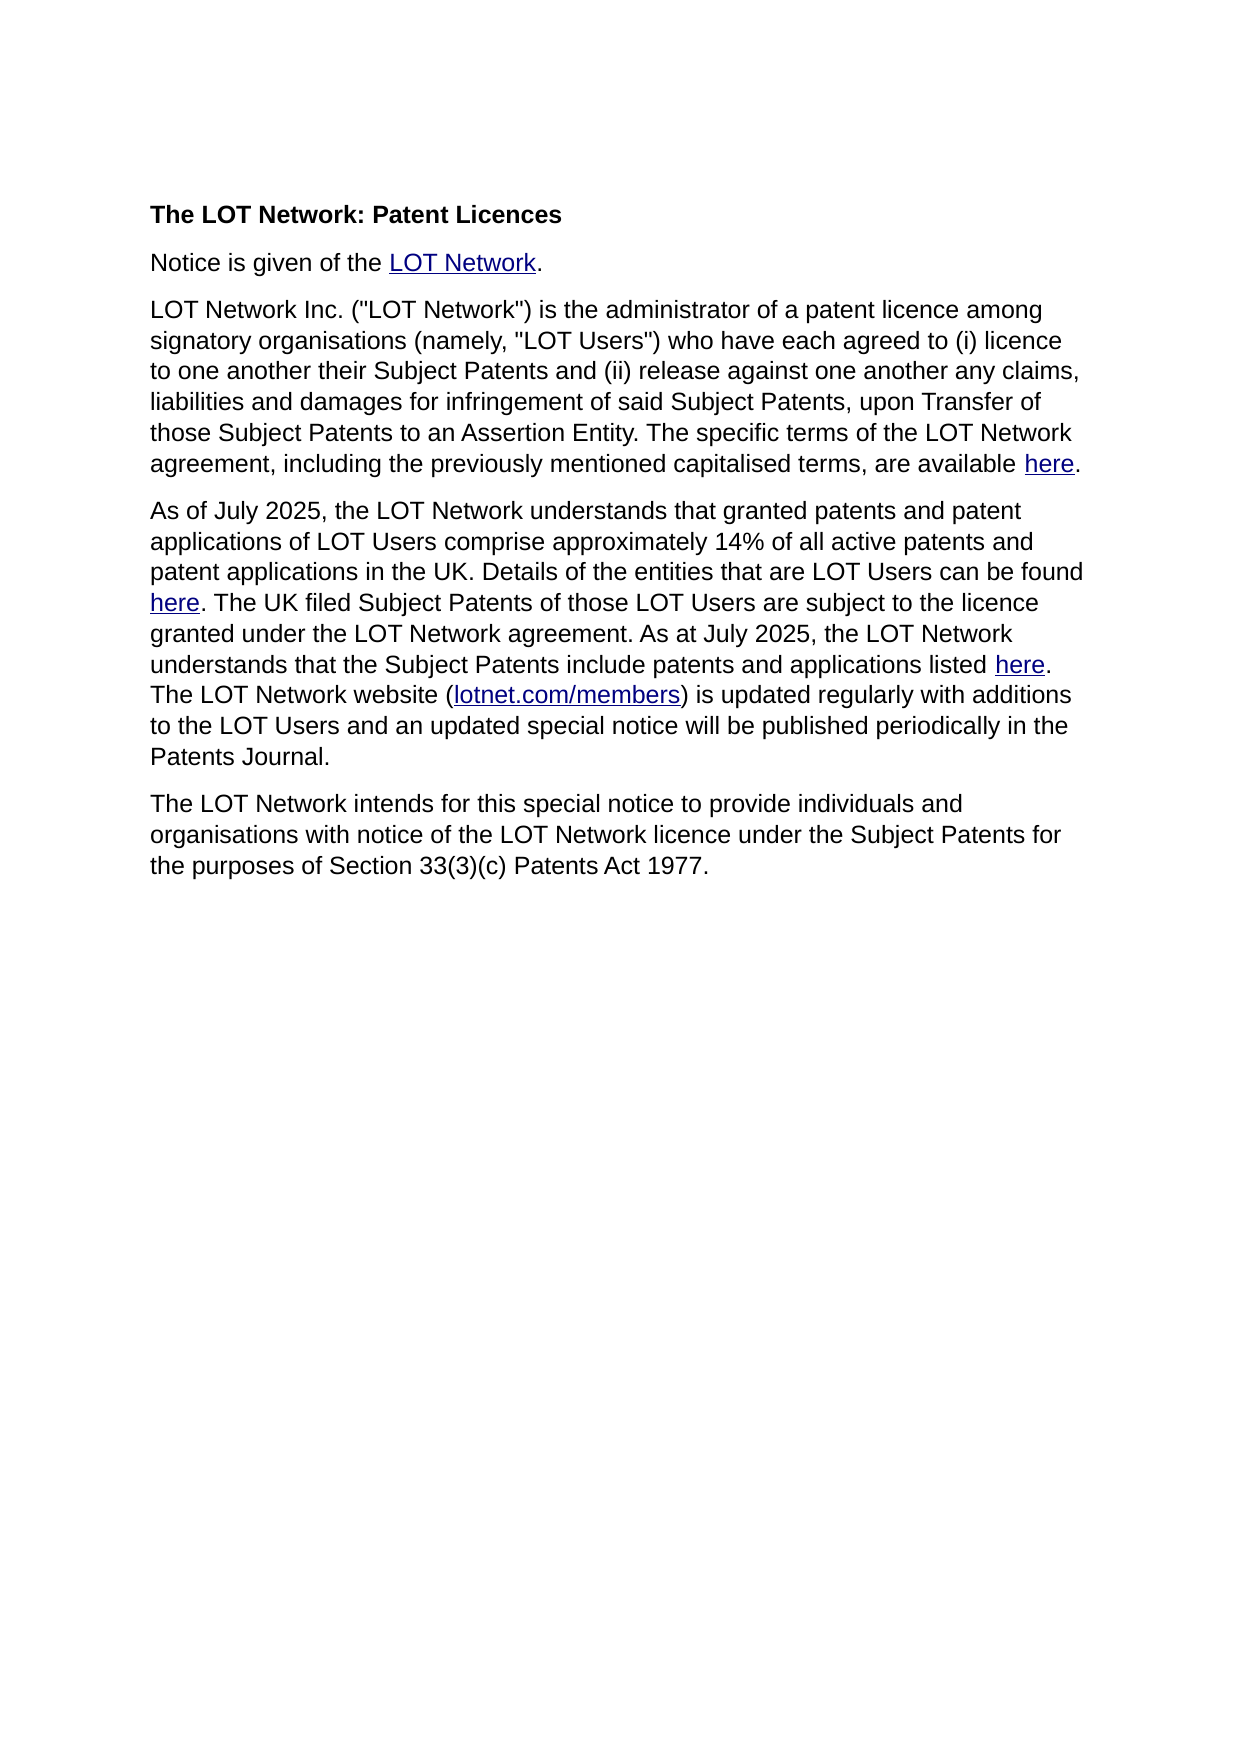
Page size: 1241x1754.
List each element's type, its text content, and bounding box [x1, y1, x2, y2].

text The LOT Network: Patent Licences [150, 200, 1090, 229]
text As of July 2025, the LOT Network understands that granted patents and patent applications of LOT Users comprise approximately 14% of all active patents and patent applications in the UK. Details of the entities that are LOT Users can be found here. The UK filed Subject Patents of those LOT Users are subject to the licence granted under the LOT Network agreement. As at July 2025, the LOT Network understands that the Subject Patents include patents and applications listed here. The LOT Network website (lotnet.com/members) is updated regularly with additions to the LOT Users and an updated special notice will be published periodically in the Patents Journal. [150, 496, 1090, 771]
text The LOT Network intends for this special notice to provide individuals and organisations with notice of the LOT Network licence under the Subject Patents for the purposes of Section 33(3)(c) Patents Act 1977. [150, 789, 1090, 879]
text Notice is given of the LOT Network. [150, 247, 1090, 276]
text LOT Network Inc. ("LOT Network") is the administrator of a patent licence among signatory organisations (namely, "LOT Users") who have each agreed to (i) licence to one another their Subject Patents and (ii) release against one another any claims, liabilities and damages for infringement of said Subject Patents, upon Transfer of those Subject Patents to an Assertion Entity. The specific terms of the LOT Network agreement, including the previously mentioned capitalised terms, are available here. [150, 295, 1090, 477]
